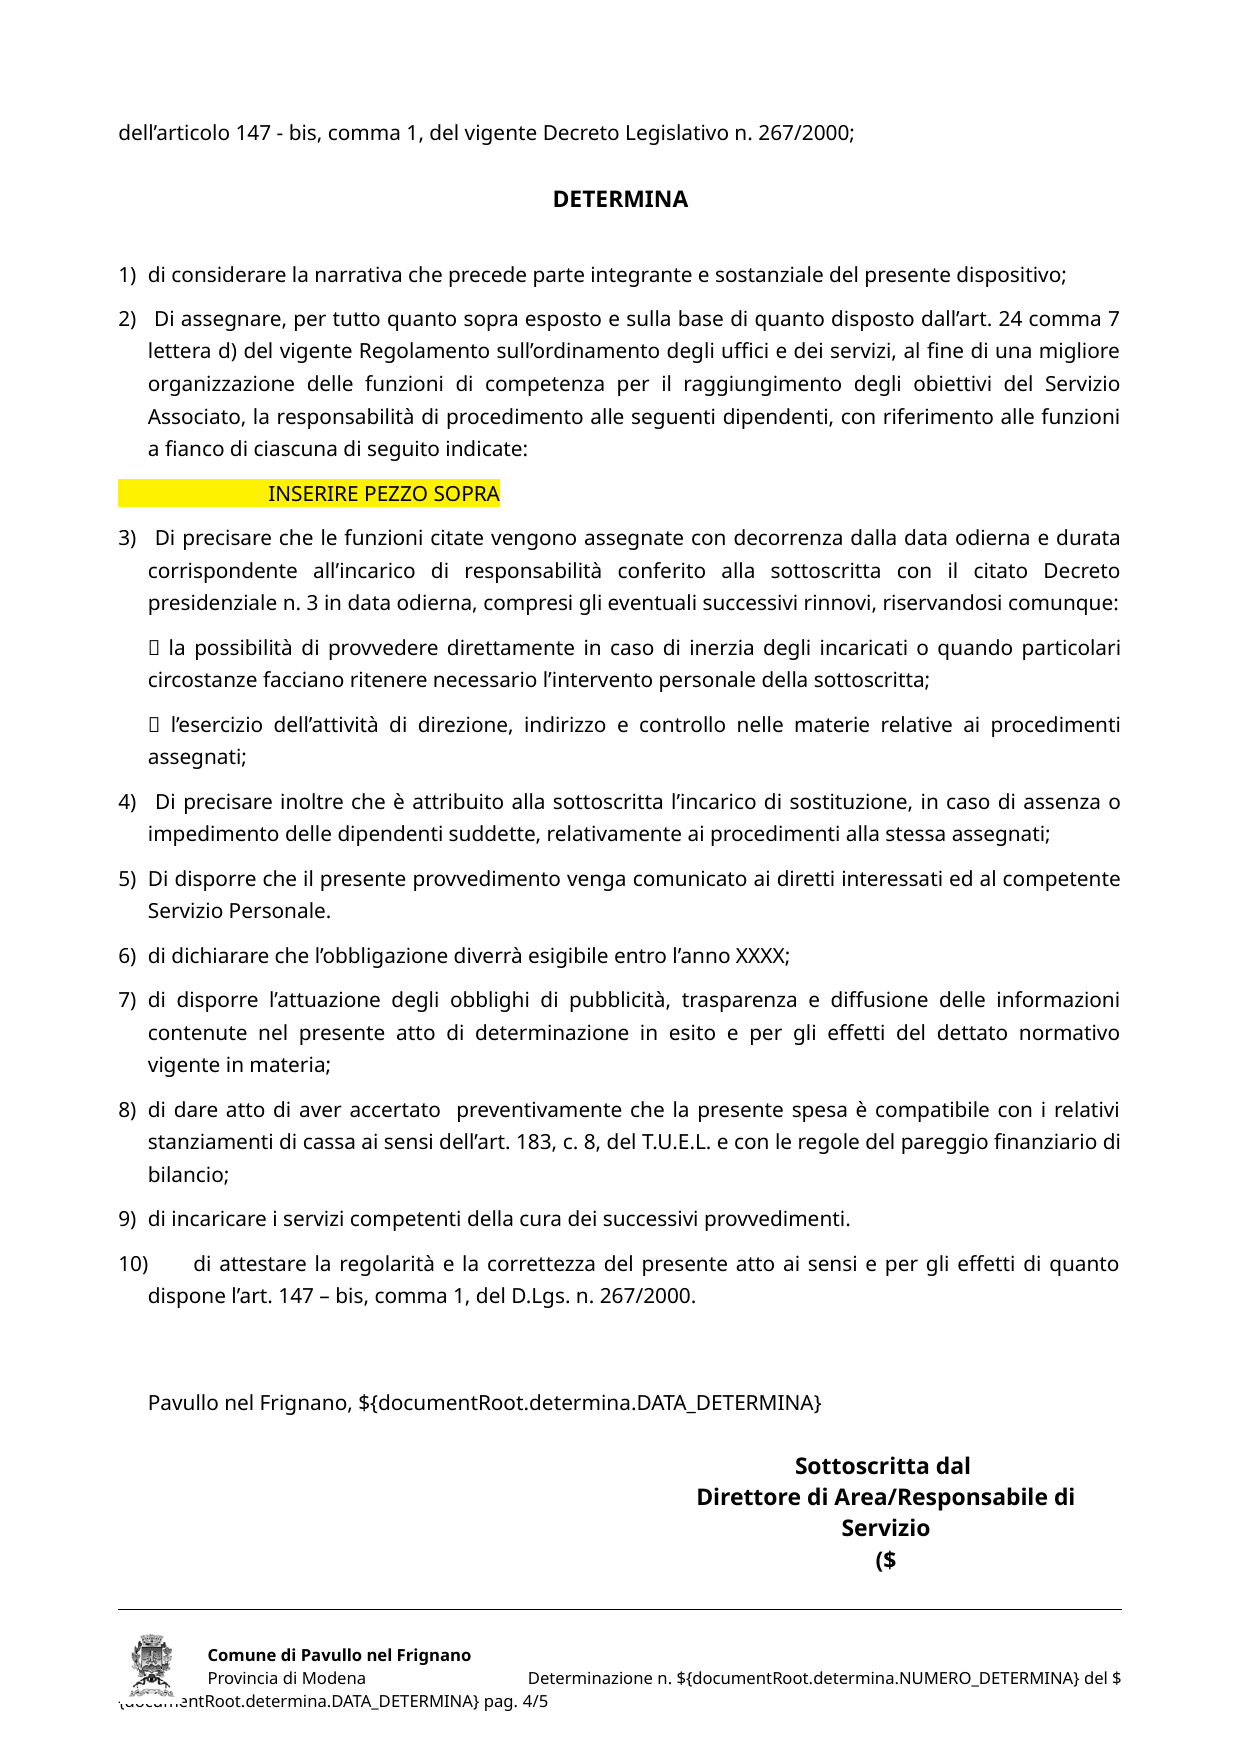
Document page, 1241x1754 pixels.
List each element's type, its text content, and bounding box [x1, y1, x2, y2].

text DETERMINA [118, 183, 1122, 214]
list  la possibilità di provvedere direttamente in caso di inerzia degli incaricati o quando particolari circostanze facciano ritenere necessario l’intervento personale della sottoscritta; [118, 633, 1122, 694]
list di dare atto di aver accertato preventivamente che la presente spesa è compatibile con i relativi stanziamenti di cassa ai sensi dell’art. 183, c. 8, del T.U.E.L. e con le regole del pareggio finanziario di bilancio; [118, 1095, 1122, 1188]
list di incaricare i servizi competenti della cura dei successivi provvedimenti. [118, 1204, 1122, 1233]
text Pavullo nel Frignano, ${documentRoot.determina.DATA_DETERMINA} [118, 1388, 1122, 1416]
list di attestare la regolarità e la correttezza del presente atto ai sensi e per gli effetti di quanto dispone l’art. 147 – bis, comma 1, del D.Lgs. n. 267/2000. [118, 1249, 1122, 1310]
list  l’esercizio dell’attività di direzione, indirizzo e controllo nelle materie relative ai procedimenti assegnati; [118, 710, 1122, 771]
text ($ [649, 1543, 1122, 1575]
list di disporre l’attuazione degli obblighi di pubblicità, trasparenza e diffusione delle informazioni contenute nel presente atto di determinazione in esito e per gli effetti del dettato normativo vigente in materia; [118, 985, 1122, 1079]
list Di precisare che le funzioni citate vengono assegnate con decorrenza dalla data odierna e durata corrispondente all’incarico di responsabilità conferito alla sottoscritta con il citato Decreto presidenziale n. 3 in data odierna, compresi gli eventuali successivi rinnovi, riservandosi comunque: [118, 523, 1122, 617]
list Di assegnare, per tutto quanto sopra esposto e sulla base di quanto disposto dall’art. 24 comma 7 lettera d) del vigente Regolamento sull’ordinamento degli uffici e dei servizi, al fine di una migliore organizzazione delle funzioni di competenza per il raggiungimento degli obiettivi del Servizio Associato, la responsabilità di procedimento alle seguenti dipendenti, con riferimento alle funzioni a fianco di ciascuna di seguito indicate: [118, 304, 1122, 463]
text INSERIRE PEZZO SOPRA [118, 479, 1122, 507]
list di considerare la narrativa che precede parte integrante e sostanziale del presente dispositivo; [118, 260, 1122, 288]
text Direttore di Area/Responsabile di Servizio [649, 1481, 1122, 1543]
list di dichiarare che l’obbligazione diverrà esigibile entro l’anno XXXX; [118, 941, 1122, 969]
list Di precisare inoltre che è attribuito alla sottoscritta l’incarico di sostituzione, in caso di assenza o impedimento delle dipendenti suddette, relativamente ai procedimenti alla stessa assegnati; [118, 787, 1122, 848]
picture [120, 1631, 183, 1704]
list Di disporre che il presente provvedimento venga comunicato ai diretti interessati ed al competente Servizio Personale. [118, 864, 1122, 925]
text dell’articolo 147 - bis, comma 1, del vigente Decreto Legislativo n. 267/2000; [118, 118, 1122, 147]
text Sottoscritta dal [649, 1450, 1122, 1481]
